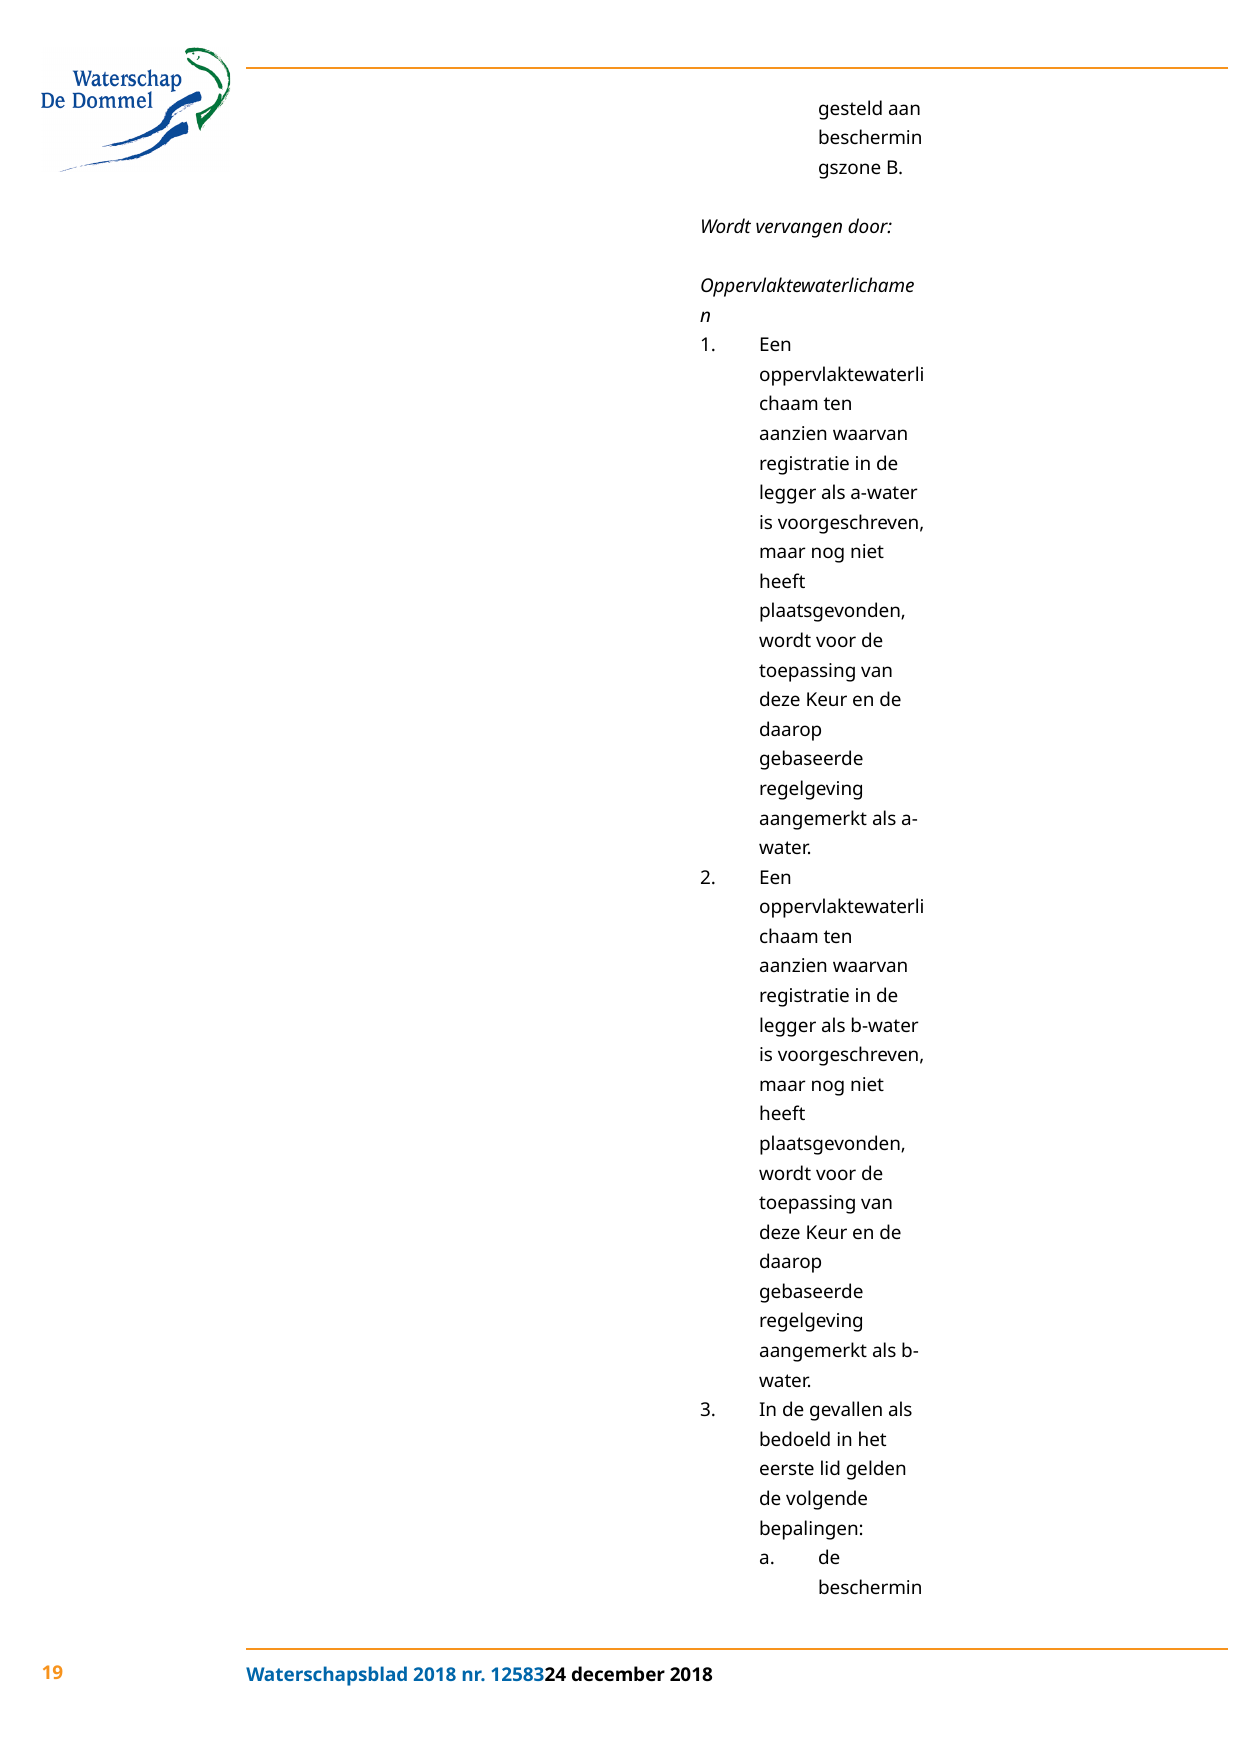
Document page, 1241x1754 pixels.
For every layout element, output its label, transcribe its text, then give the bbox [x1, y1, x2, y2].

table_cell Artikel luidt: Oppervlaktewaterlichamen Een oppervlaktewaterlichaam ten aanzien waarvan registratie in de legger als a-water is voorgeschreven, maar nog niet heeft plaatsgevonden, wordt voor de toepassing van deze Keur en de daarop gebaseerde regelgeving aangemerkt als a-water. Een oppervlaktewaterlichaam ten aanzien waarvan registratie in de legger als b-water is voorgeschreven, maar nog niet heeft plaatsgevonden, wordt voor de toepassing van deze Keur en de daarop gebaseerde regelgeving aangemerkt als b-water. In de gevallen als bedoeld in het eerste lid gelden de volgende bepalingen: de beschermingszone is aan weerszijden van het oppervlaktewaterlichaam 5 meter, gemeten uit de insteek; het onderhoud geschiedt door of vanwege het waterschap overeenkomstig artikel 2.4 en 2.5, tenzij bij vergunning of projectplan anders is bepaald. In de gevallen als bedoeld in het tweede lid geschiedt het onderhoud door of vanwege de aangelanden overeenkomstig artikel 2.4 en 2.5, tenzij bij algemene regel, vergunning of projectplan anders is bepaald. Waterkeringen Voor waterkeringen ten aanzien waarvan registratie in de legger is voorgeschreven, maar nog niet heeft plaatsgevonden, gelden de volgende bepalingen: De beschermingszone A voor primaire keringen is aan weerszijden van de waterkering 30 meter, gemeten vanuit de teen; Beschermingszone B is aan weerszijden van de waterkering van 30 tot 50 meter gemeten vanuit de teen. De beschermingszone A voor regionale keringen is 10 meter gemeten vanuit de teen. De beschermingszone A voor compartimenteringskeringen is 5 meter gemeten vanuit de teen. Het profiel van vrije ruimte ligt boven het ontwerpprofiel en wordt in horizontale richting begrensd door het waterstaatswerk en beschermingszones A. Voor primaire keringen ligt het profiel van vrije ruimte 1 meter boven het ontwerpprofiel, voor regionale keringen 0,5 meter boven het ontwerpprofiel. Het onderhoud geschiedt door of vanwege het waterschap overeenkomstig artikel 2.2, tenzij bij algemene regel, vergunning of projectplan anders is bepaald. Voor waterkeringen ten aanzien waarvan registratie in de legger is voorgeschreven en is vastgesteld, maar de begripsbepaling nog niet overeenkomt met de begripsbepaling uit deze keur gelden de volgende bepalingen: De waterkeringszone zoals genoemd in de leggers voor waterkeringen Brabantse Delta wordt gelijk gesteld aan het waterstaatswerk, samen met beschermingszone A. De beschermingszone zoals genoemd in de leggers voor waterkeringen Brabantse Delta wordt gelijk gesteld aan beschermingszone B. Wordt vervangen door: Oppervlaktewaterlichamen Een oppervlaktewaterlichaam ten aanzien waarvan registratie in de legger als a-water is voorgeschreven, maar nog niet heeft plaatsgevonden, wordt voor de toepassing van deze Keur en de daarop gebaseerde regelgeving aangemerkt als a-water. Een oppervlaktewaterlichaam ten aanzien waarvan registratie in de legger als b-water is voorgeschreven, maar nog niet heeft plaatsgevonden, wordt voor de toepassing van deze Keur en de daarop gebaseerde regelgeving aangemerkt als b-water. In de gevallen als bedoeld in het eerste lid gelden de volgende bepalingen: de beschermingszone is aan weerszijden van het oppervlaktewaterlichaam 5 meter, gemeten uit de insteek; het onderhoud geschiedt door of vanwege het waterschap overeenkomstig artikel 2.4 en 2.5, tenzij bij vergunning of projectplan anders is bepaald. In de gevallen als bedoeld in het tweede lid geschiedt het onderhoud door of vanwege de aangelanden overeenkomstig artikel 2.4 en 2.5, tenzij bij algemene regel, vergunning of projectplan anders is bepaald. Voor oppervlaktewaterlichamen ten aanzien waarvan registratie in de legger is voorgeschreven en is vastgesteld, maar de begripsbepaling ‘onderhoudsstrook’ in de leggers voor oppervlaktewaterlichamen Brabantse Delta nog niet overeenkomt met de begripsbepaling ‘beschermingszone’ uit de keur geldt dat de onderhoudsstrook zoals genoemd in die leggers gelijk wordt gesteld aan beschermingszone zoals genoemd in de keur. Waterkeringen Voor waterkeringen ten aanzien waarvan registratie in de legger is voorgeschreven, maar nog niet heeft plaatsgevonden, gelden de volgende bepalingen: De beschermingszone A voor primaire keringen is aan weerszijden van de waterkering 30 meter, gemeten vanuit de teen; beschermingszone B is aan weerszijden van de waterkering van 30 tot 50 meter gemeten vanuit de teen. De beschermingszone A voor regionale keringen is aan weerszijden van de waterkering 10 meter, gemeten vanuit de teen. De beschermingszone A voor compartimenteringskeringen is aan weerszijden van de waterkering 5 meter gemeten vanuit de teen. Het profiel van vrije ruimte ligt voor primaire waterkeringen 1 meter boven het in de legger opgenomen leggerprofiel van de waterkering en het maaiveld van beschermingszones A. Voor regionale keringen ligt het profiel van vrije ruimte 0,5 meter boven het in de legger leggerprofiel van de waterkering en het maaiveld van beschermingszones A. Het onderhoud geschiedt door of vanwege het waterschap overeenkomstig artikel 2.2, tenzij bij algemene regel, vergunning of projectplan anders is bepaald. Voor waterkeringen ten aanzien waarvan registratie in de legger is voorgeschreven en is vastgesteld, maar de begripsbepaling nog niet overeenkomt met de begripsbepaling uit deze keur gelden de volgende bepalingen: De waterkeringszone zoals genoemd in de leggers voor waterkeringen Brabantse Delta wordt gelijk gesteld aan het waterstaatswerk, samen met beschermingszone A. De beschermingszone zoals genoemd in de leggers voor waterkeringen Brabantse Delta wordt gelijk gesteld aan beschermingszone B. [700, 95, 926, 1600]
table_cell [474, 95, 700, 1600]
table_cell [926, 95, 1152, 1600]
picture [41, 47, 231, 172]
table_cell [248, 95, 474, 1600]
